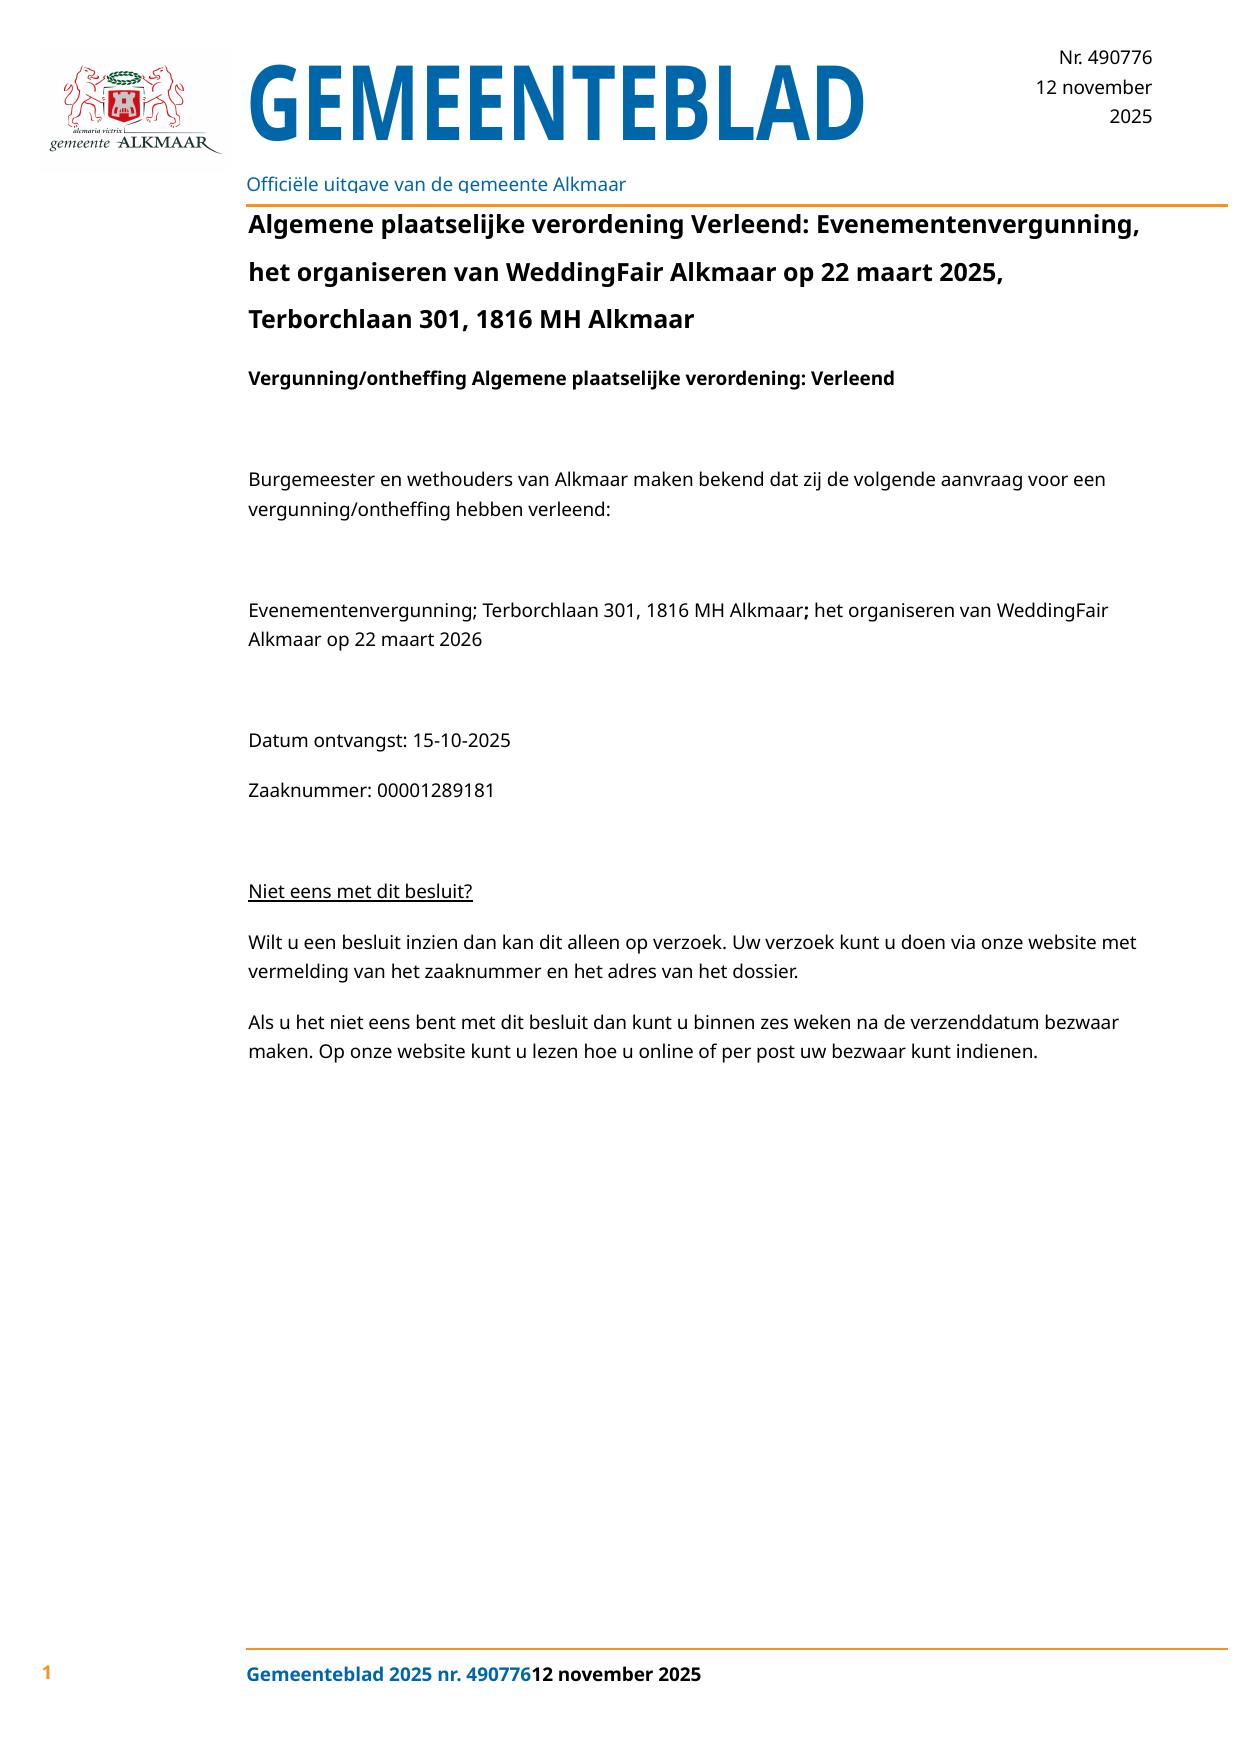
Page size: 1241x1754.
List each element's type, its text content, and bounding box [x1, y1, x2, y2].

text Zaaknummer: 00001289181 [248, 778, 1152, 803]
text Datum ontvangst: 15-10-2025 [248, 727, 1152, 753]
text Evenementenvergunning; Terborchlaan 301, 1816 MH Alkmaar; het organiseren van WeddingFair Alkmaar op 22 maart 2026 [248, 597, 1152, 652]
text Wilt u een besluit inzien dan kan dit alleen op verzoek. Uw verzoek kunt u doen via onze website met vermelding van het zaaknummer en het adres van het dossier. [248, 929, 1152, 984]
text Vergunning/ontheffing Algemene plaatselijke verordening: Verleend [248, 366, 1152, 391]
text Algemene plaatselijke verordening Verleend: Evenementenvergunning, het organiseren van WeddingFair Alkmaar op 22 maart 2025, Terborchlaan 301, 1816 MH Alkmaar [248, 207, 1152, 336]
text Niet eens met dit besluit? [248, 878, 1152, 904]
text Als u het niet eens bent met dit besluit dan kunt u binnen zes weken na de verzenddatum bezwaar maken. Op onze website kunt u lezen hoe u online of per post uw bezwaar kunt indienen. [248, 1009, 1152, 1064]
text Burgemeester en wethouders van Alkmaar maken bekend dat zij de volgende aanvraag voor een vergunning/ontheffing hebben verleend: [248, 466, 1152, 522]
picture [41, 47, 231, 172]
